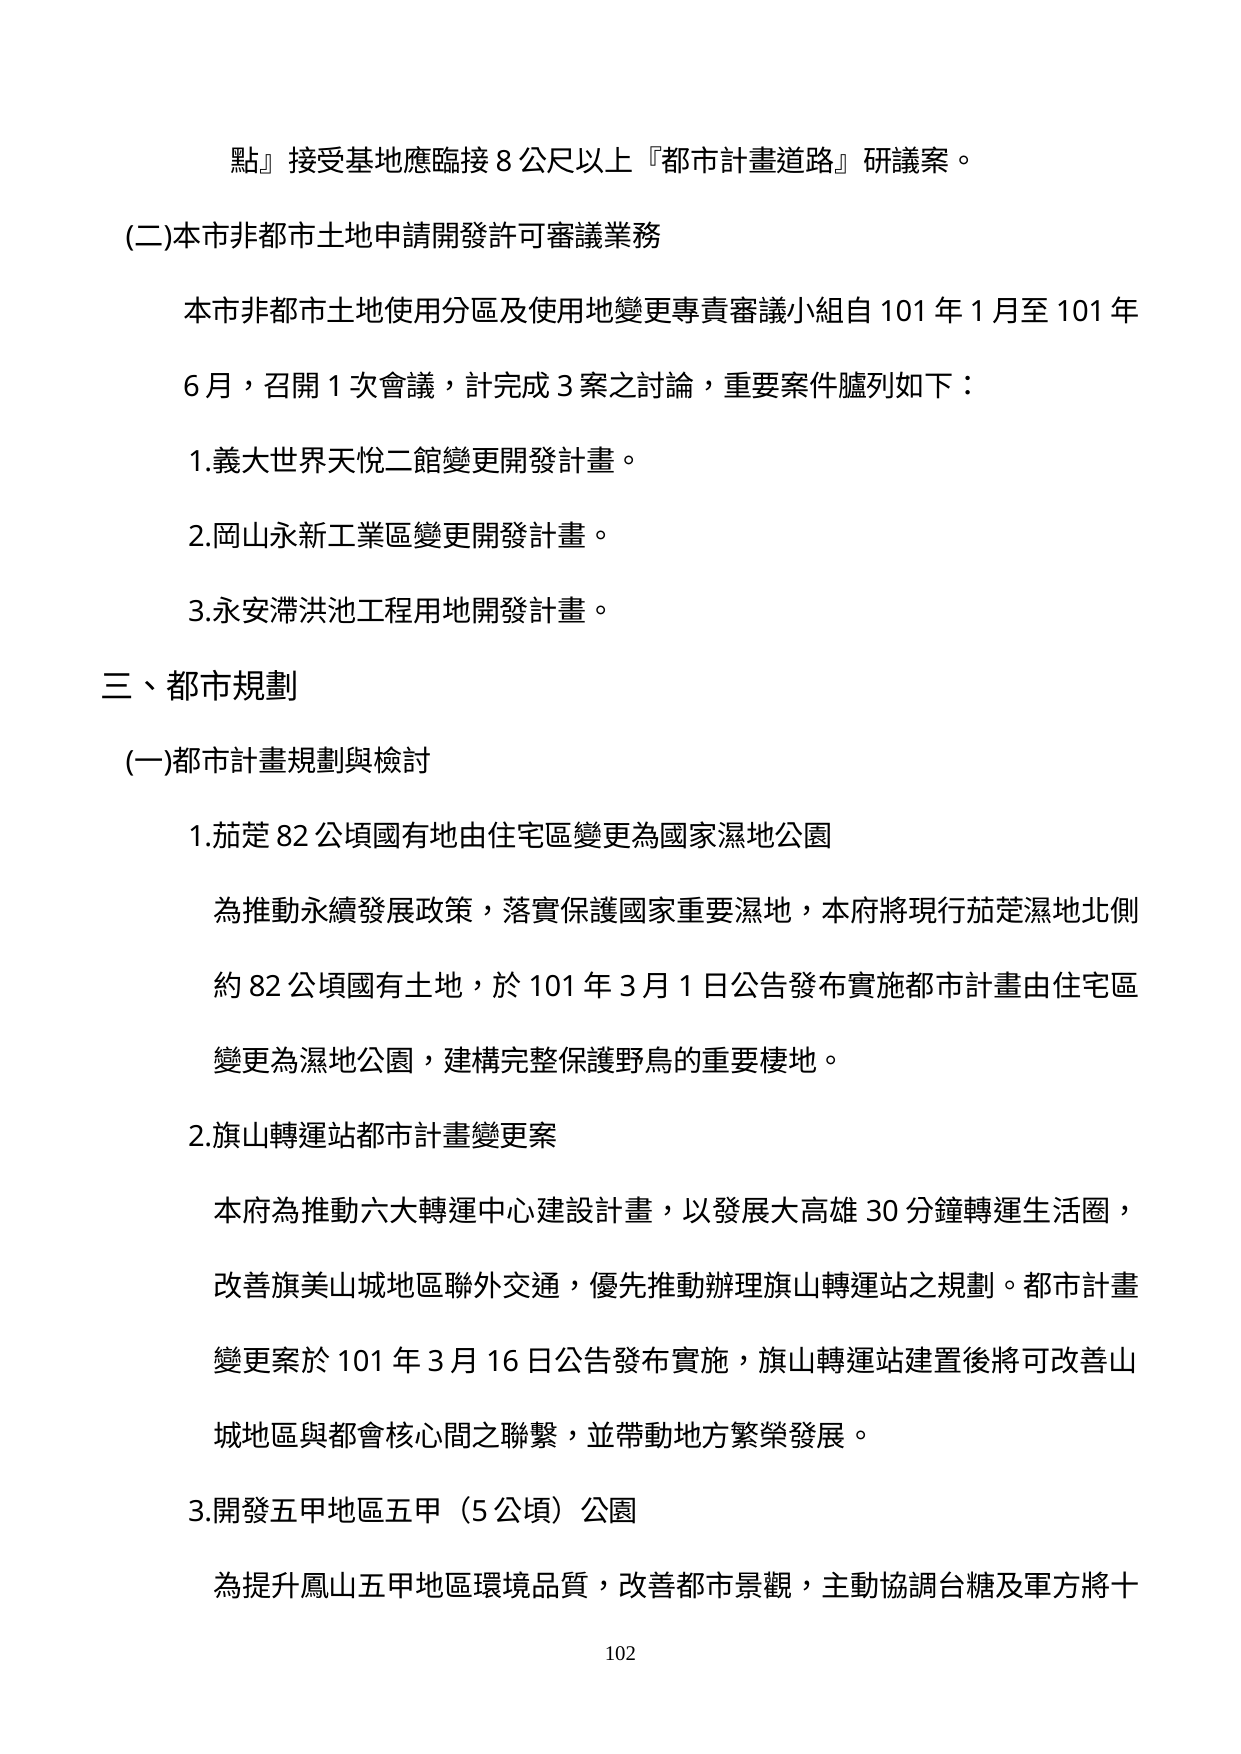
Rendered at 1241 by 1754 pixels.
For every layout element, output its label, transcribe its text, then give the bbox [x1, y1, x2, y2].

text 本府為推動六大轉運中心建設計畫，以發展大高雄30分鐘轉運生活圈，改善旗美山城地區聯外交通，優先推動辦理旗山轉運站之規劃。都市計畫變更案於101年3月16日公告發布實施，旗山轉運站建置後將可改善山城地區與都會核心間之聯繫，並帶動地方繁榮發展。 [213, 1171, 1140, 1471]
text 2.岡山永新工業區變更開發計畫。 [188, 496, 1140, 571]
text 3.永安滯洪池工程用地開發計畫。 [188, 571, 1140, 646]
text 2.旗山轉運站都市計畫變更案 [188, 1096, 1140, 1171]
text 點』接受基地應臨接8公尺以上『都市計畫道路』研議案。 [188, 121, 1140, 196]
text (二)本市非都市土地申請開發許可審議業務 [125, 196, 1140, 271]
text 三、都市規劃 [100, 646, 1140, 721]
text 3.開發五甲地區五甲（5公頃）公園 [188, 1471, 1140, 1546]
text 1.茄萣82公頃國有地由住宅區變更為國家濕地公園 [188, 796, 1140, 871]
text (一)都市計畫規劃與檢討 [125, 721, 1140, 796]
text 本市非都市土地使用分區及使用地變更專責審議小組自101年1月至101年6月，召開1次會議，計完成3案之討論，重要案件臚列如下： [183, 271, 1140, 421]
text 為推動永續發展政策，落實保護國家重要濕地，本府將現行茄萣濕地北側約82公頃國有土地，於101年3月1日公告發布實施都市計畫由住宅區變更為濕地公園，建構完整保護野鳥的重要棲地。 [213, 871, 1140, 1096]
text 為提升鳳山五甲地區環境品質，改善都市景觀，主動協調台糖及軍方將十 [213, 1546, 1140, 1621]
text 1.義大世界天悅二館變更開發計畫。 [188, 421, 1140, 496]
